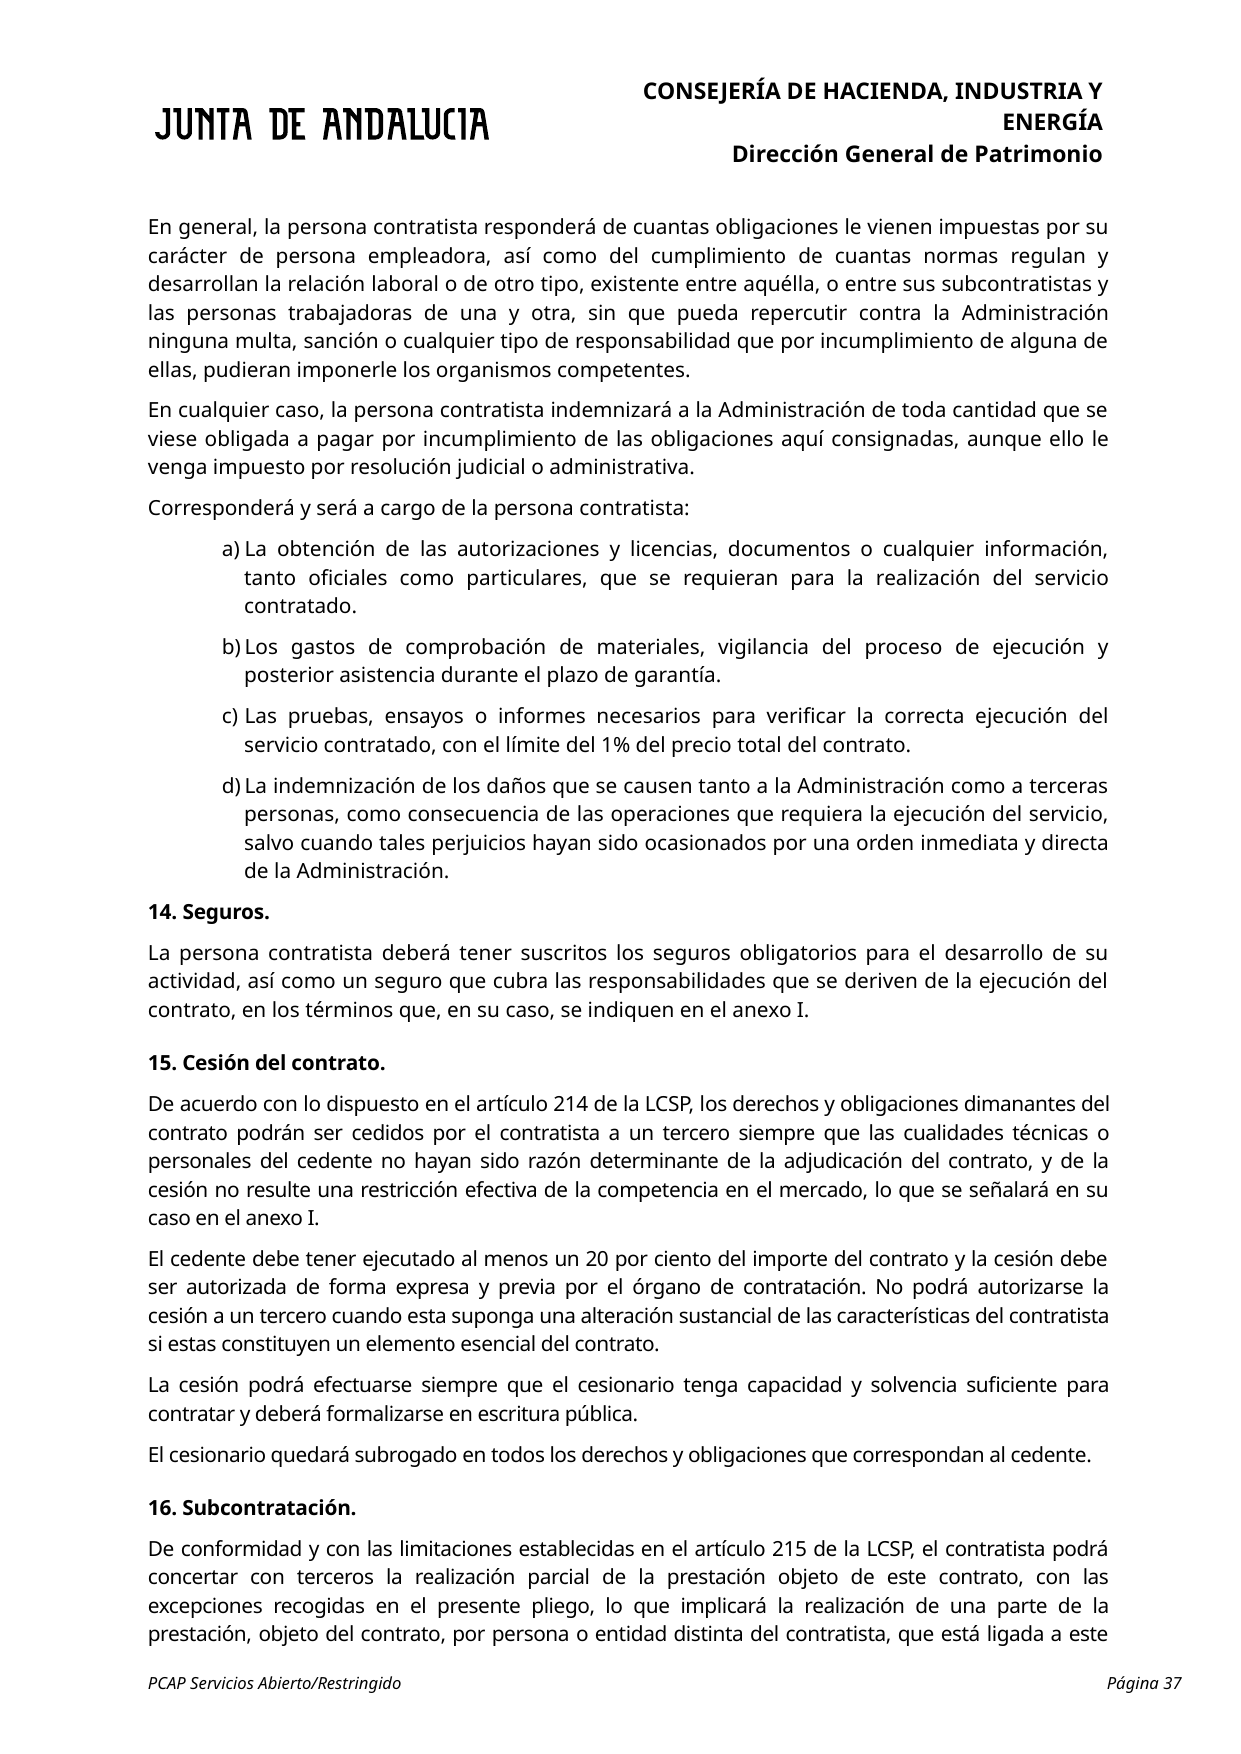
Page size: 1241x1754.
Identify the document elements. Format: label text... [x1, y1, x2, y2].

list La obtención de las autorizaciones y licencias, documentos o cualquier información, tanto oficiales como particulares, que se requieran para la realización del servicio contratado. [222, 534, 1110, 620]
text 16. Subcontratación. [148, 1493, 1110, 1522]
text De conformidad y con las limitaciones establecidas en el artículo 215 de la LCSP, el contratista podrá concertar con terceros la realización parcial de la prestación objeto de este contrato, con las excepciones recogidas en el presente pliego, lo que implicará la realización de una parte de la prestación, objeto del contrato, por persona o entidad distinta del contratista, que está ligada a este [148, 1534, 1110, 1648]
text Corresponderá y será a cargo de la persona contratista: [148, 493, 1110, 522]
text El cesionario quedará subrogado en todos los derechos y obligaciones que correspondan al cedente. [148, 1440, 1110, 1468]
text En general, la persona contratista responderá de cuantas obligaciones le vienen impuestas por su carácter de persona empleadora, así como del cumplimiento de cuantas normas regulan y desarrollan la relación laboral o de otro tipo, existente entre aquélla, o entre sus subcontratistas y las personas trabajadoras de una y otra, sin que pueda repercutir contra la Administración ninguna multa, sanción o cualquier tipo de responsabilidad que por incumplimiento de alguna de ellas, pudieran imponerle los organismos competentes. [148, 212, 1110, 383]
list Los gastos de comprobación de materiales, vigilancia del proceso de ejecución y posterior asistencia durante el plazo de garantía. [222, 632, 1110, 689]
list Las pruebas, ensayos o informes necesarios para verificar la correcta ejecución del servicio contratado, con el límite del 1% del precio total del contrato. [222, 702, 1110, 758]
list 14. Seguros. [148, 897, 1110, 926]
text De acuerdo con lo dispuesto en el artículo 214 de la LCSP, los derechos y obligaciones dimanantes del contrato podrán ser cedidos por el contratista a un tercero siempre que las cualidades técnicas o personales del cedente no hayan sido razón determinante de la adjudicación del contrato, y de la cesión no resulte una restricción efectiva de la competencia en el mercado, lo que se señalará en su caso en el anexo I. [148, 1089, 1110, 1232]
text La persona contratista deberá tener suscritos los seguros obligatorios para el desarrollo de su actividad, así como un seguro que cubra las responsabilidades que se deriven de la ejecución del contrato, en los términos que, en su caso, se indiquen en el anexo I. [148, 938, 1110, 1023]
list La indemnización de los daños que se causen tanto a la Administración como a terceras personas, como consecuencia de las operaciones que requiera la ejecución del servicio, salvo cuando tales perjuicios hayan sido ocasionados por una orden inmediata y directa de la Administración. [222, 771, 1110, 885]
text El cedente debe tener ejecutado al menos un 20 por ciento del importe del contrato y la cesión debe ser autorizada de forma expresa y previa por el órgano de contratación. No podrá autorizarse la cesión a un tercero cuando esta suponga una alteración sustancial de las características del contratista si estas constituyen un elemento esencial del contrato. [148, 1244, 1110, 1358]
text En cualquier caso, la persona contratista indemnizará a la Administración de toda cantidad que se viese obligada a pagar por incumplimiento de las obligaciones aquí consignadas, aunque ello le venga impuesto por resolución judicial o administrativa. [148, 396, 1110, 481]
text 15. Cesión del contrato. [148, 1048, 1110, 1077]
text La cesión podrá efectuarse siempre que el cesionario tenga capacidad y solvencia suficiente para contratar y deberá formalizarse en escritura pública. [148, 1370, 1110, 1427]
